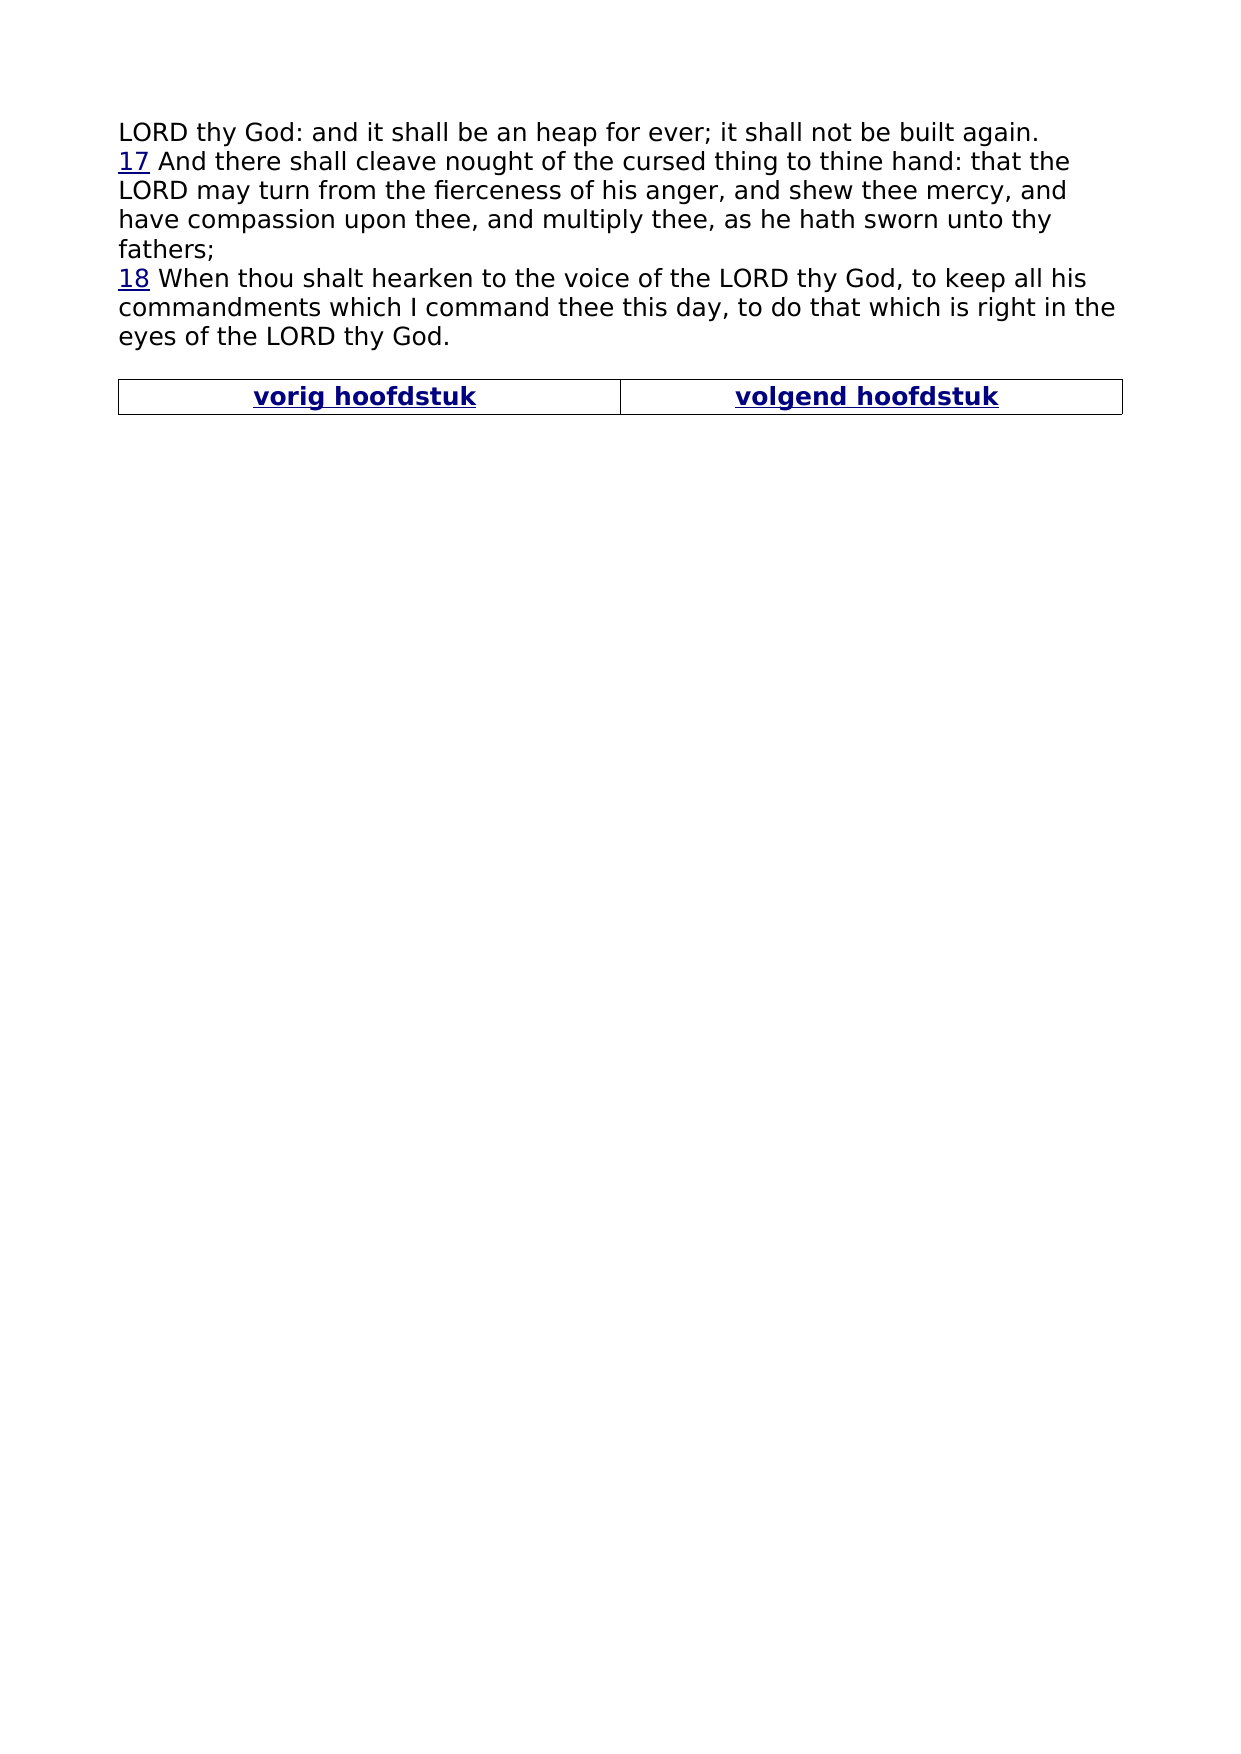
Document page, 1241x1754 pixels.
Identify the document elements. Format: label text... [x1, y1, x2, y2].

table_header vorig hoofdstuk [119, 380, 620, 414]
text LORD thy God: and it shall be an heap for ever; it shall not be built again. 17 And there shall cleave nought of the cursed thing to thine hand: that the LORD may turn from the fierceness of his anger, and shew thee mercy, and have compassion upon thee, and multiply thee, as he hath sworn unto thy fathers; 18 When thou shalt hearken to the voice of the LORD thy God, to keep all his commandments which I command thee this day, to do that which is right in the eyes of the LORD thy God. [118, 118, 1122, 351]
table_header volgend hoofdstuk [621, 380, 1122, 414]
